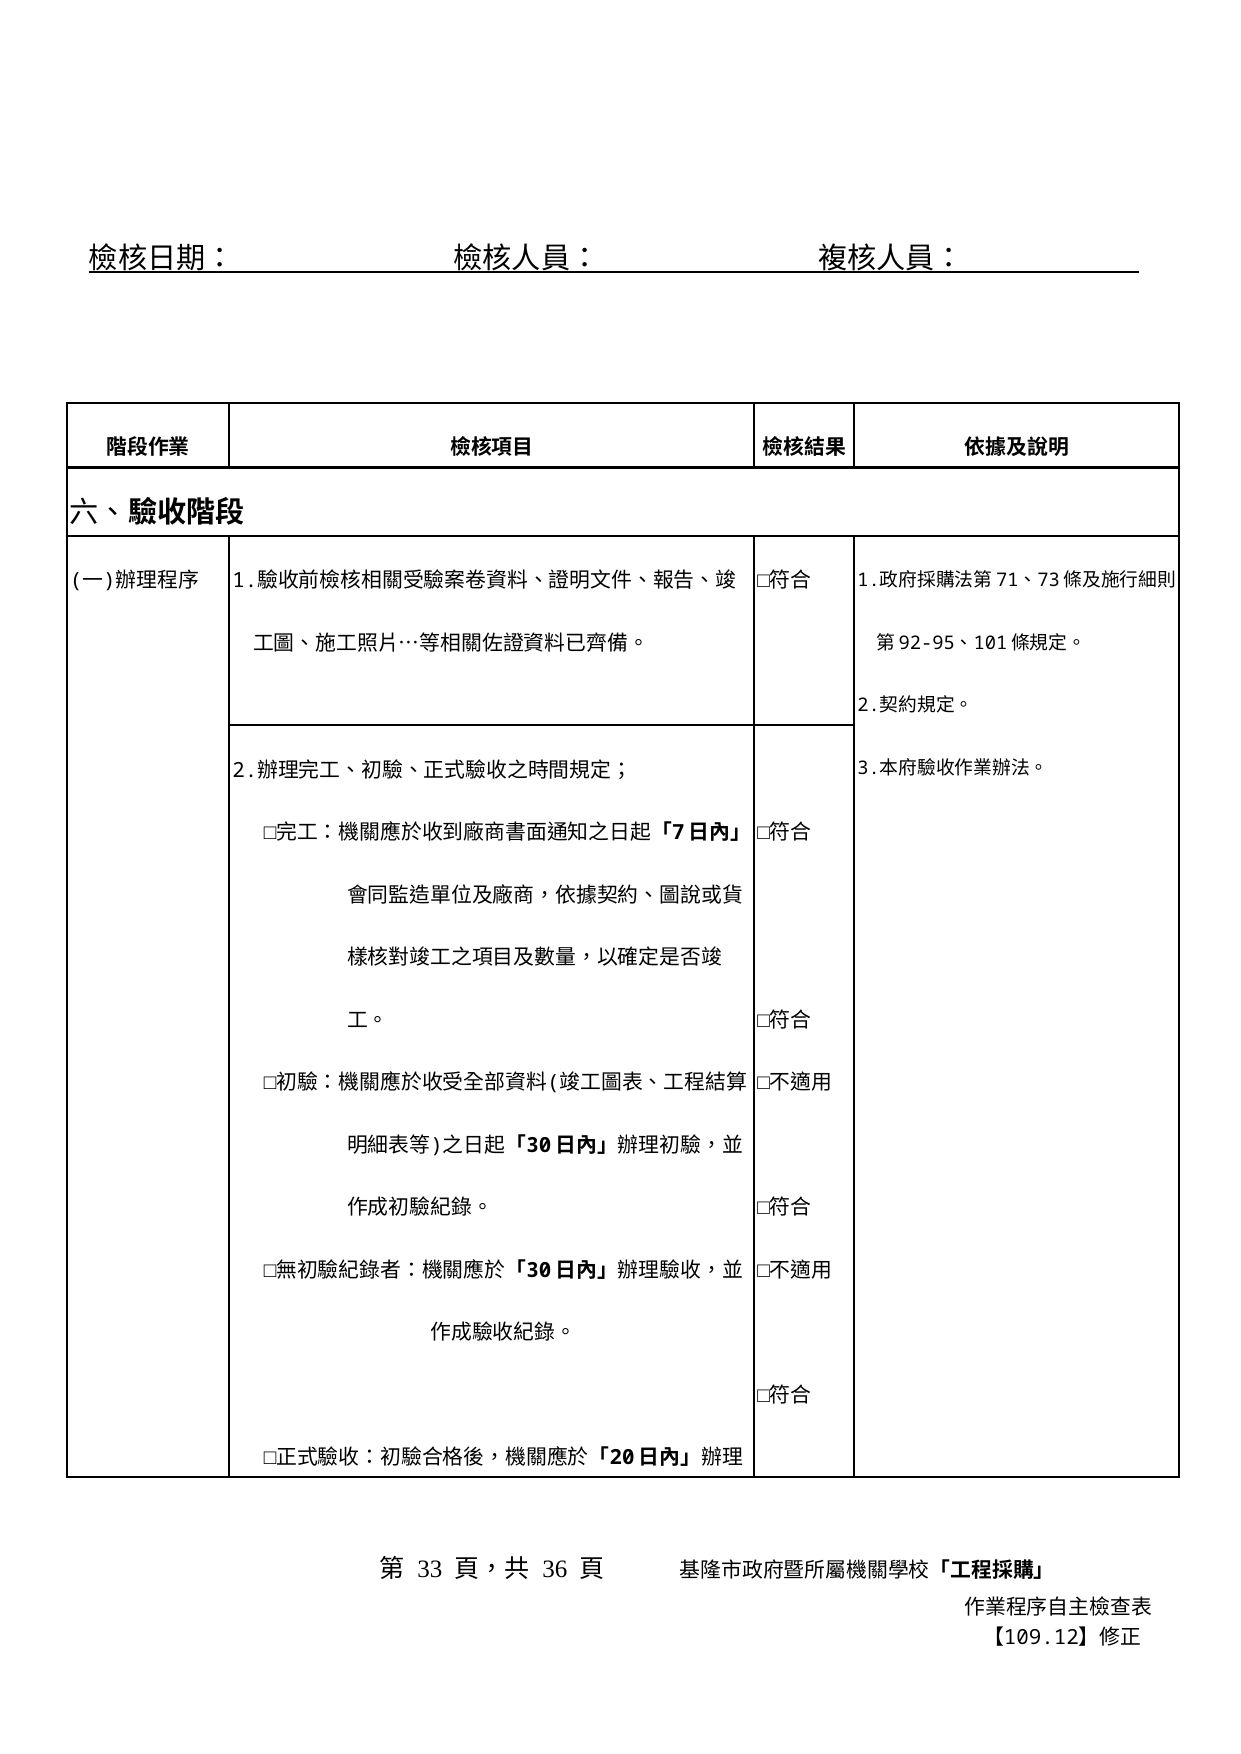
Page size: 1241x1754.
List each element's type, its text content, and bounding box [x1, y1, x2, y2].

table_header 檢核結果 [755, 404, 853, 466]
table_cell 1.驗收前檢核相關受驗案卷資料、證明文件、報告、竣工圖、施工照片…等相關佐證資料已齊備。 [230, 537, 753, 724]
table_header 檢核項目 [230, 404, 753, 466]
table_cell 2.辦理完工、初驗、正式驗收之時間規定； □完工：機關應於收到廠商書面通知之日起「7日內」會同監造單位及廠商，依據契約、圖說或貨樣核對竣工之項目及數量，以確定是否竣工。 □初驗：機關應於收受全部資料(竣工圖表、工程結算明細表等)之日起「30日內」辦理初驗，並作成初驗紀錄。 □無初驗紀錄者：機關應於「30日內」辦理驗收，並作成驗收紀錄。 □正式驗收：初驗合格後，機關應於「20日內」辦理 [230, 726, 753, 1476]
table_cell 1.政府採購法第71、73條及施行細則第92-95、101條規定。 2.契約規定。 3.本府驗收作業辦法。 [855, 537, 1178, 1476]
table_cell 六、驗收階段 [68, 469, 1178, 535]
table_header 依據及說明 [855, 404, 1178, 466]
table_cell □符合 [755, 537, 853, 724]
table_cell □符合 □符合 □不適用 □符合 □不適用 □符合 [755, 726, 853, 1476]
table_cell (一)辦理程序 [68, 537, 228, 1476]
text 檢核日期： 檢核人員： 複核人員： [89, 214, 1152, 277]
table_header 階段作業 [68, 404, 228, 466]
